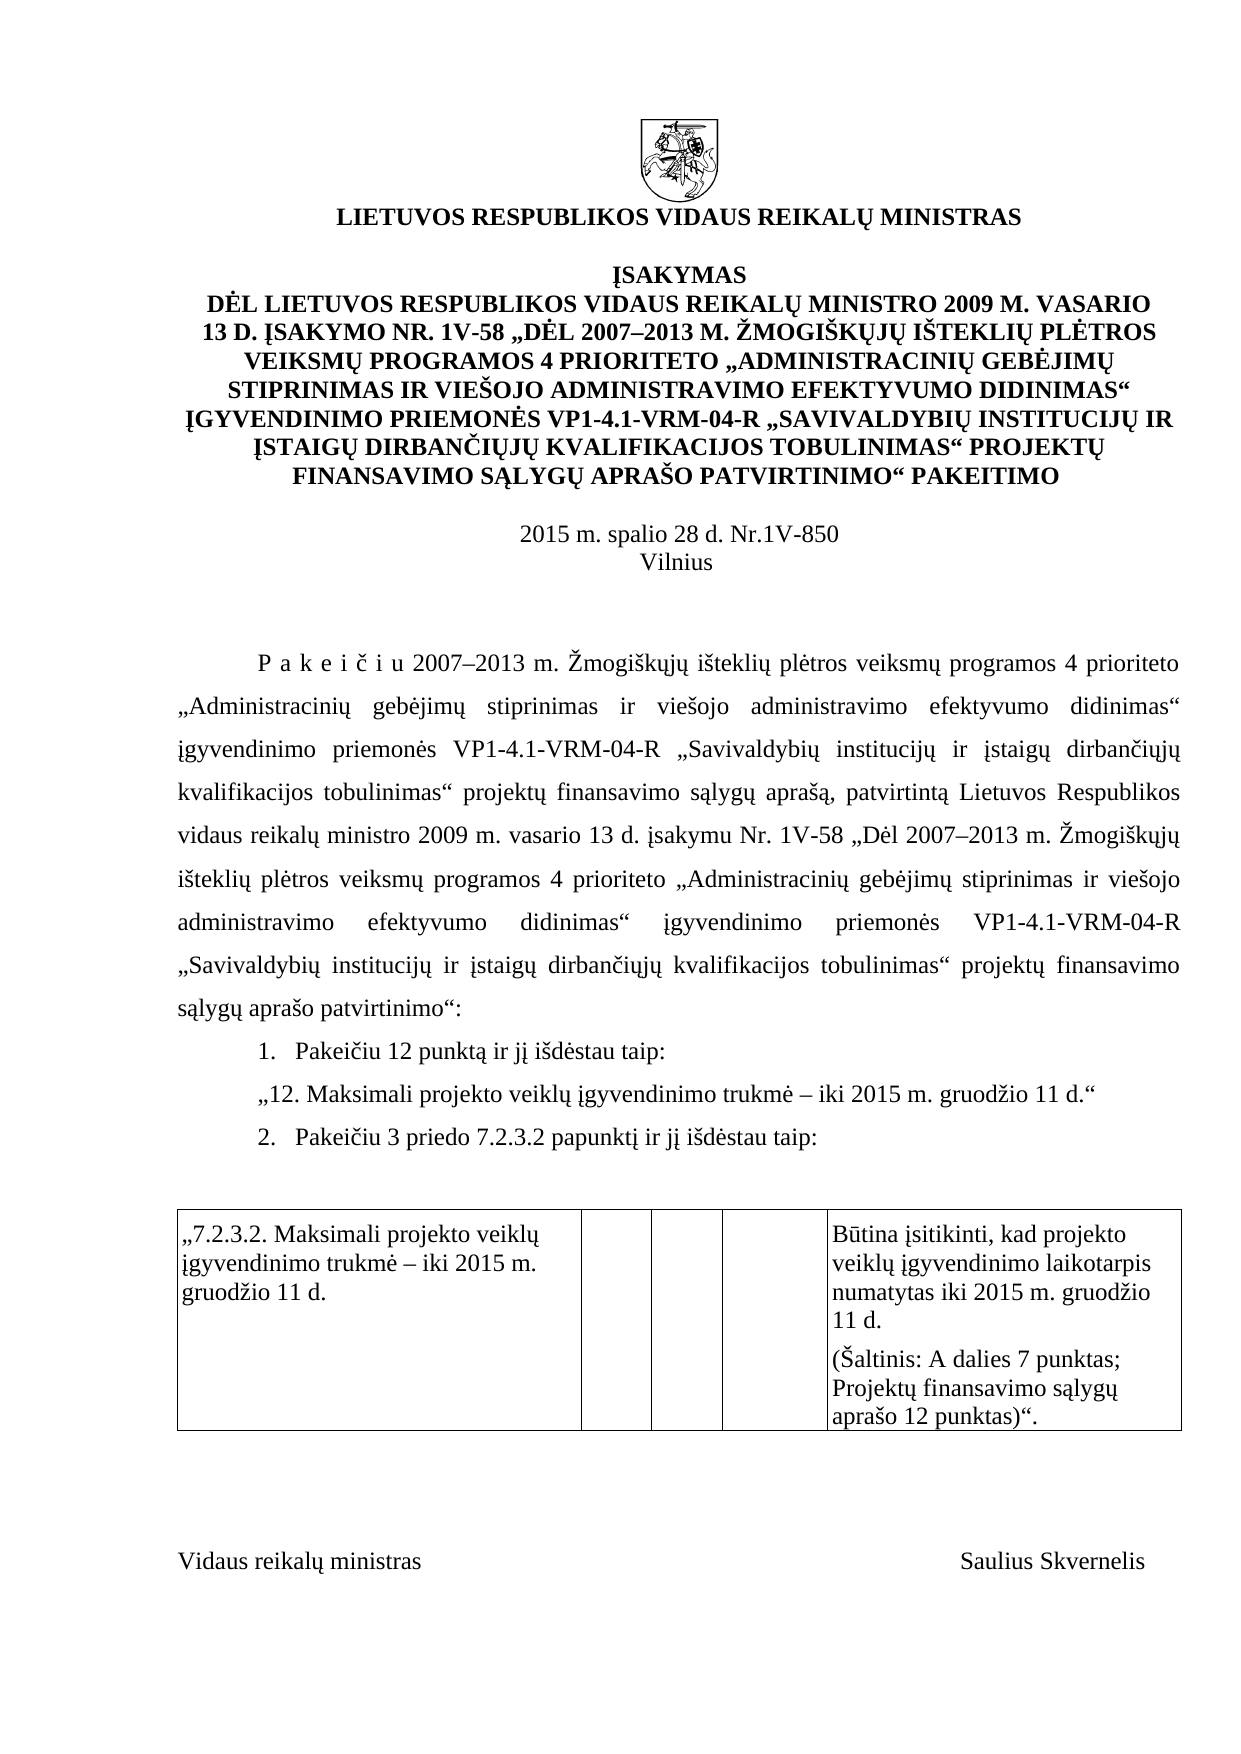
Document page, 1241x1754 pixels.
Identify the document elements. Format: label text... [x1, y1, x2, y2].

table_header Būtina įsitikinti, kad projekto veiklų įgyvendinimo laikotarpis numatytas iki 2015 m. gruodžio 11 d. (Šaltinis: A dalies 7 punktas; Projektų finansavimo sąlygų aprašo 12 punktas)“. [828, 1210, 1181, 1430]
table_header [723, 1210, 827, 1430]
text Vilnius [177, 547, 1181, 576]
text 2015 m. spalio 28 d. Nr.1V-850 [177, 519, 1181, 547]
text LIETUVOS RESPUBLIKOS VIDAUS REIKALŲ MINISTRAS [177, 202, 1181, 231]
table_header „7.2.3.2. Maksimali projekto veiklų įgyvendinimo trukmė – iki 2015 m. gruodžio 11 d. [178, 1210, 581, 1430]
text „12. Maksimali projekto veiklų įgyvendinimo trukmė – iki 2015 m. gruodžio 11 d.“ [177, 1079, 1181, 1108]
text DĖL LIETUVOS RESPUBLIKOS VIDAUS REIKALŲ MINISTRO 2009 M. VASARIO 13 D. ĮSAKYMO NR. 1V-58 „DĖL 2007–2013 M. ŽMOGIŠKŲJŲ IŠTEKLIŲ PLĖTROS VEIKSMŲ PROGRAMOS 4 PRIORITETO „ADMINISTRACINIŲ GEBĖJIMŲ STIPRINIMAS IR VIEŠOJO ADMINISTRAVIMO EFEKTYVUMO DIDINIMAS“ ĮGYVENDINIMO PRIEMONĖS VP1-4.1-VRM-04-R „SAVIVALDYBIŲ INSTITUCIJŲ IR ĮSTAIGŲ DIRBANČIŲJŲ KVALIFIKACIJOS TOBULINIMAS“ PROJEKTŲ FINANSAVIMO SĄLYGŲ APRAŠO PATVIRTINIMO“ PAKEITIMO [177, 289, 1181, 490]
text 2. Pakeičiu 3 priedo 7.2.3.2 papunktį ir jį išdėstau taip: [257, 1122, 1181, 1151]
text ĮSAKYMAS [177, 260, 1181, 289]
text Vidaus reikalų ministras Saulius Skvernelis [177, 1546, 1181, 1575]
table_header [652, 1210, 722, 1430]
text P a k e i č i u 2007–2013 m. Žmogiškųjų išteklių plėtros veiksmų programos 4 prioriteto „Administracinių gebėjimų stiprinimas ir viešojo administravimo efektyvumo didinimas“ įgyvendinimo priemonės VP1-4.1-VRM-04-R „Savivaldybių institucijų ir įstaigų dirbančiųjų kvalifikacijos tobulinimas“ projektų finansavimo sąlygų aprašą, patvirtintą Lietuvos Respublikos vidaus reikalų ministro 2009 m. vasario 13 d. įsakymu Nr. 1V-58 „Dėl 2007–2013 m. Žmogiškųjų išteklių plėtros veiksmų programos 4 prioriteto „Administracinių gebėjimų stiprinimas ir viešojo administravimo efektyvumo didinimas“ įgyvendinimo priemonės VP1-4.1-VRM-04-R „Savivaldybių institucijų ir įstaigų dirbančiųjų kvalifikacijos tobulinimas“ projektų finansavimo sąlygų aprašo patvirtinimo“: [177, 648, 1181, 1022]
table_header [582, 1210, 651, 1430]
text 1. Pakeičiu 12 punktą ir jį išdėstau taip: [257, 1036, 1181, 1065]
